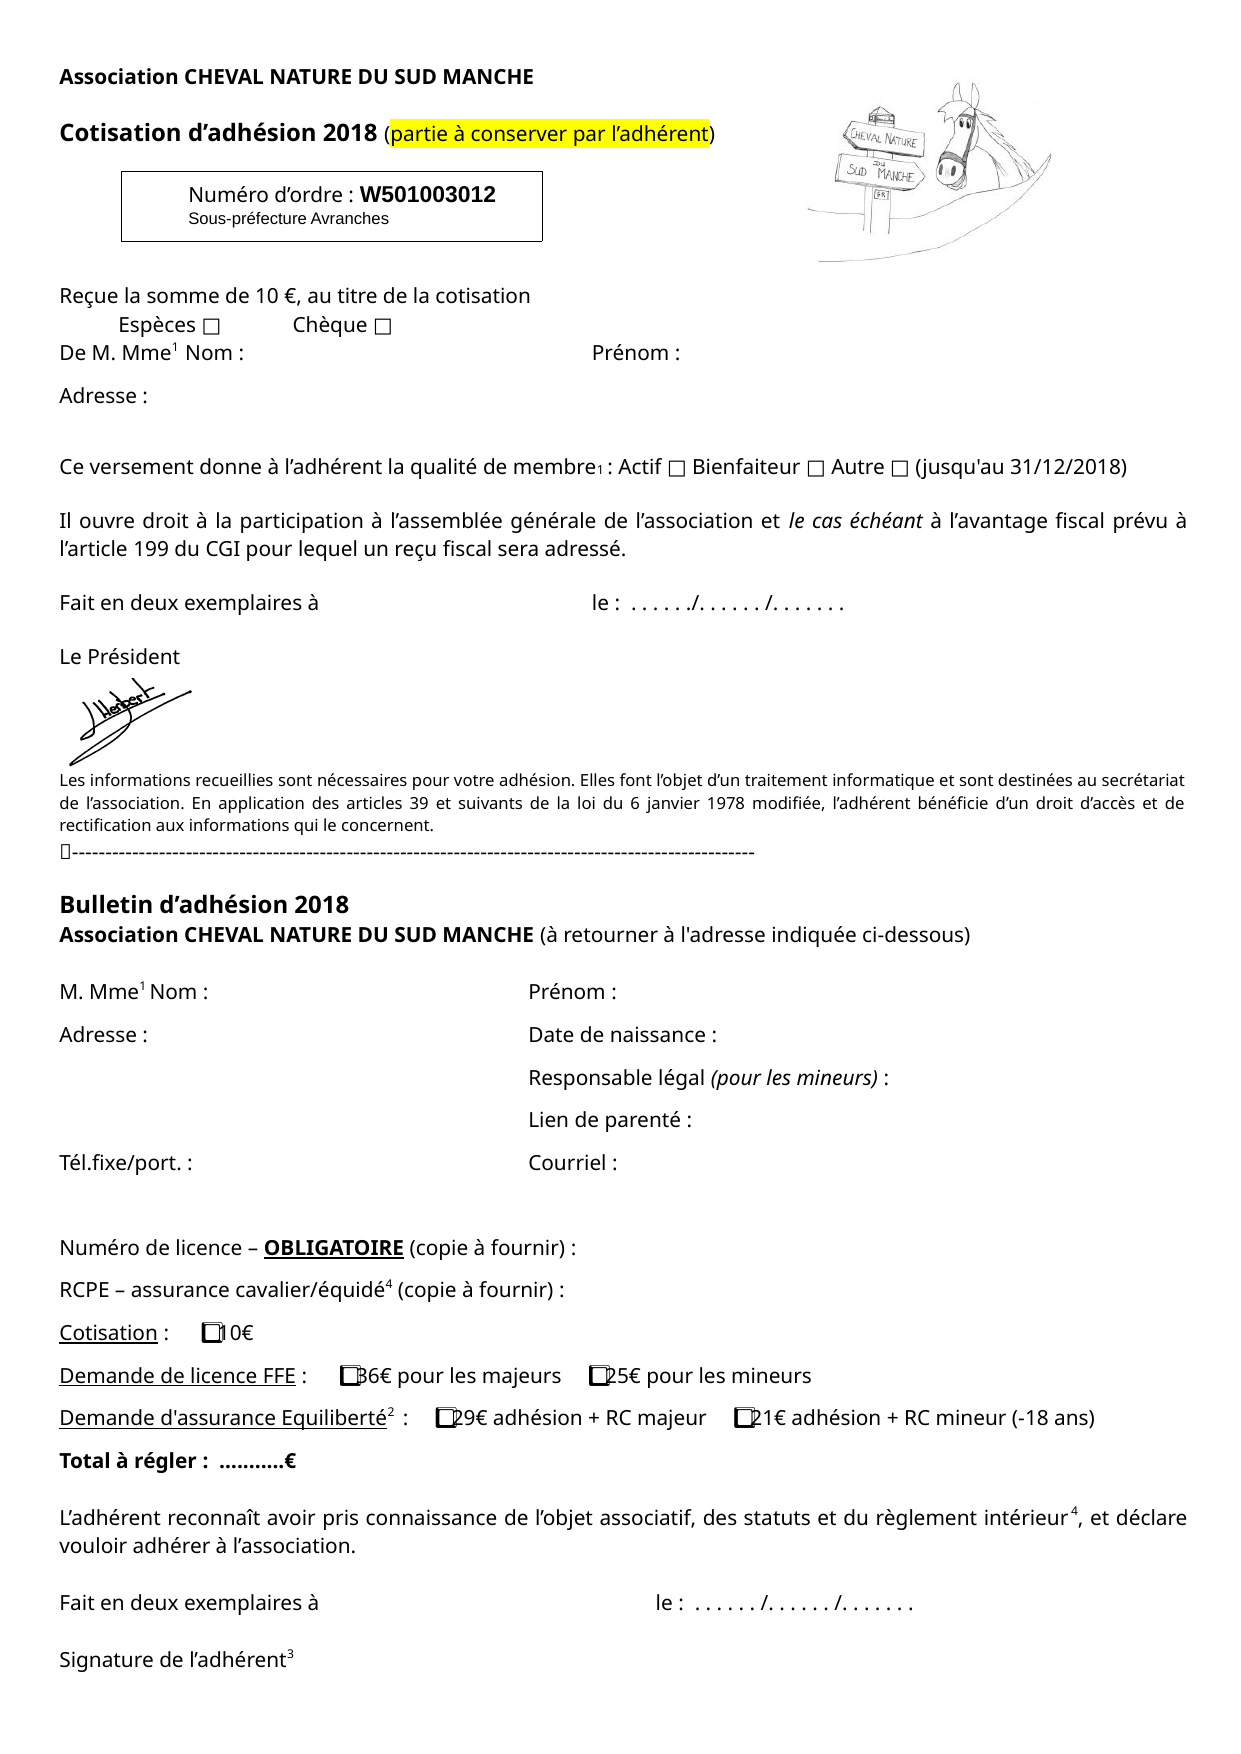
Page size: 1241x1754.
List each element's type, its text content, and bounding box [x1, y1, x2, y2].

text Bulletin d’adhésion 2018 [59, 888, 1187, 921]
text De M. Mme1 Nom : Prénom : [59, 338, 1187, 367]
text Total à régler : …........€ [59, 1446, 1187, 1474]
text M. Mme1 Nom : Prénom : [59, 977, 1187, 1006]
text RCPE – assurance cavalier/équidé4 (copie à fournir) : [59, 1276, 1187, 1304]
text Responsable légal (pour les mineurs) : [59, 1063, 1187, 1091]
text Lien de parenté : [59, 1105, 1187, 1134]
text Association CHEVAL NATURE DU SUD MANCHE (à retourner à l'adresse indiquée ci-dessous) [59, 921, 1187, 949]
text Cotisation : ⃣ 10€ [59, 1318, 1187, 1347]
text Adresse : [59, 381, 1187, 409]
text Les informations recueillies sont nécessaires pour votre adhésion. Elles font l’objet d’un traitement informatique et sont destinées au secrétariat de l’association. En application des articles 39 et suivants de la loi du 6 janvier 1978 modifiée, l’adhérent bénéficie d’un droit d’accès et de rectification aux informations qui le concernent. [59, 671, 1187, 837]
text Association CHEVAL NATURE DU SUD MANCHE [59, 62, 1187, 90]
text Cotisation d’adhésion 2018 (partie à conserver par l’adhérent) [59, 116, 792, 148]
text Espèces □ Chèque □ [59, 310, 1187, 338]
text Demande de licence FFE : ⃣ 36€ pour les majeurs ⃣ 25€ pour les mineurs [59, 1361, 1187, 1389]
text Tél.fixe/port. : Courriel : [59, 1148, 1187, 1176]
text Demande d'assurance Equiliberté2 : ⃣ 29€ adhésion + RC majeur ⃣ 21€ adhésion + RC mineur (-18 ans) [59, 1403, 1187, 1432]
text Fait en deux exemplaires à le : . . . . . ./. . . . . . /. . . . . . . [59, 588, 1187, 617]
picture [792, 65, 1052, 267]
text Sous-préfecture Avranches [188, 209, 533, 228]
text Reçue la somme de 10 €, au titre de la cotisation [59, 281, 1187, 310]
text Il ouvre droit à la participation à l’assemblée générale de l’association et le cas échéant à l’avantage fiscal prévu à l’article 199 du CGI pour lequel un reçu fiscal sera adressé. [59, 506, 1187, 563]
text Signature de l’adhérent3 [59, 1645, 1187, 1673]
text Ce versement donne à l’adhérent la qualité de membre1 : Actif □ Bienfaiteur □ Autre □ (jusqu'au 31/12/2018) [59, 452, 1187, 480]
text ------------------------------------------------------------------------------------------------------ [59, 837, 1187, 865]
picture [64, 678, 195, 769]
text Numéro de licence – OBLIGATOIRE (copie à fournir) : [59, 1233, 1187, 1261]
text Fait en deux exemplaires à le : . . . . . . /. . . . . . /. . . . . . . [59, 1588, 1187, 1617]
text L’adhérent reconnaît avoir pris connaissance de l’objet associatif, des statuts et du règlement intérieur4, et déclare vouloir adhérer à l’association. [59, 1503, 1187, 1560]
text [1052, 116, 1187, 148]
text Le Président [59, 642, 1187, 671]
text Numéro d’ordre : W501003012 [188, 180, 533, 209]
text Adresse : Date de naissance : [59, 1020, 1187, 1048]
